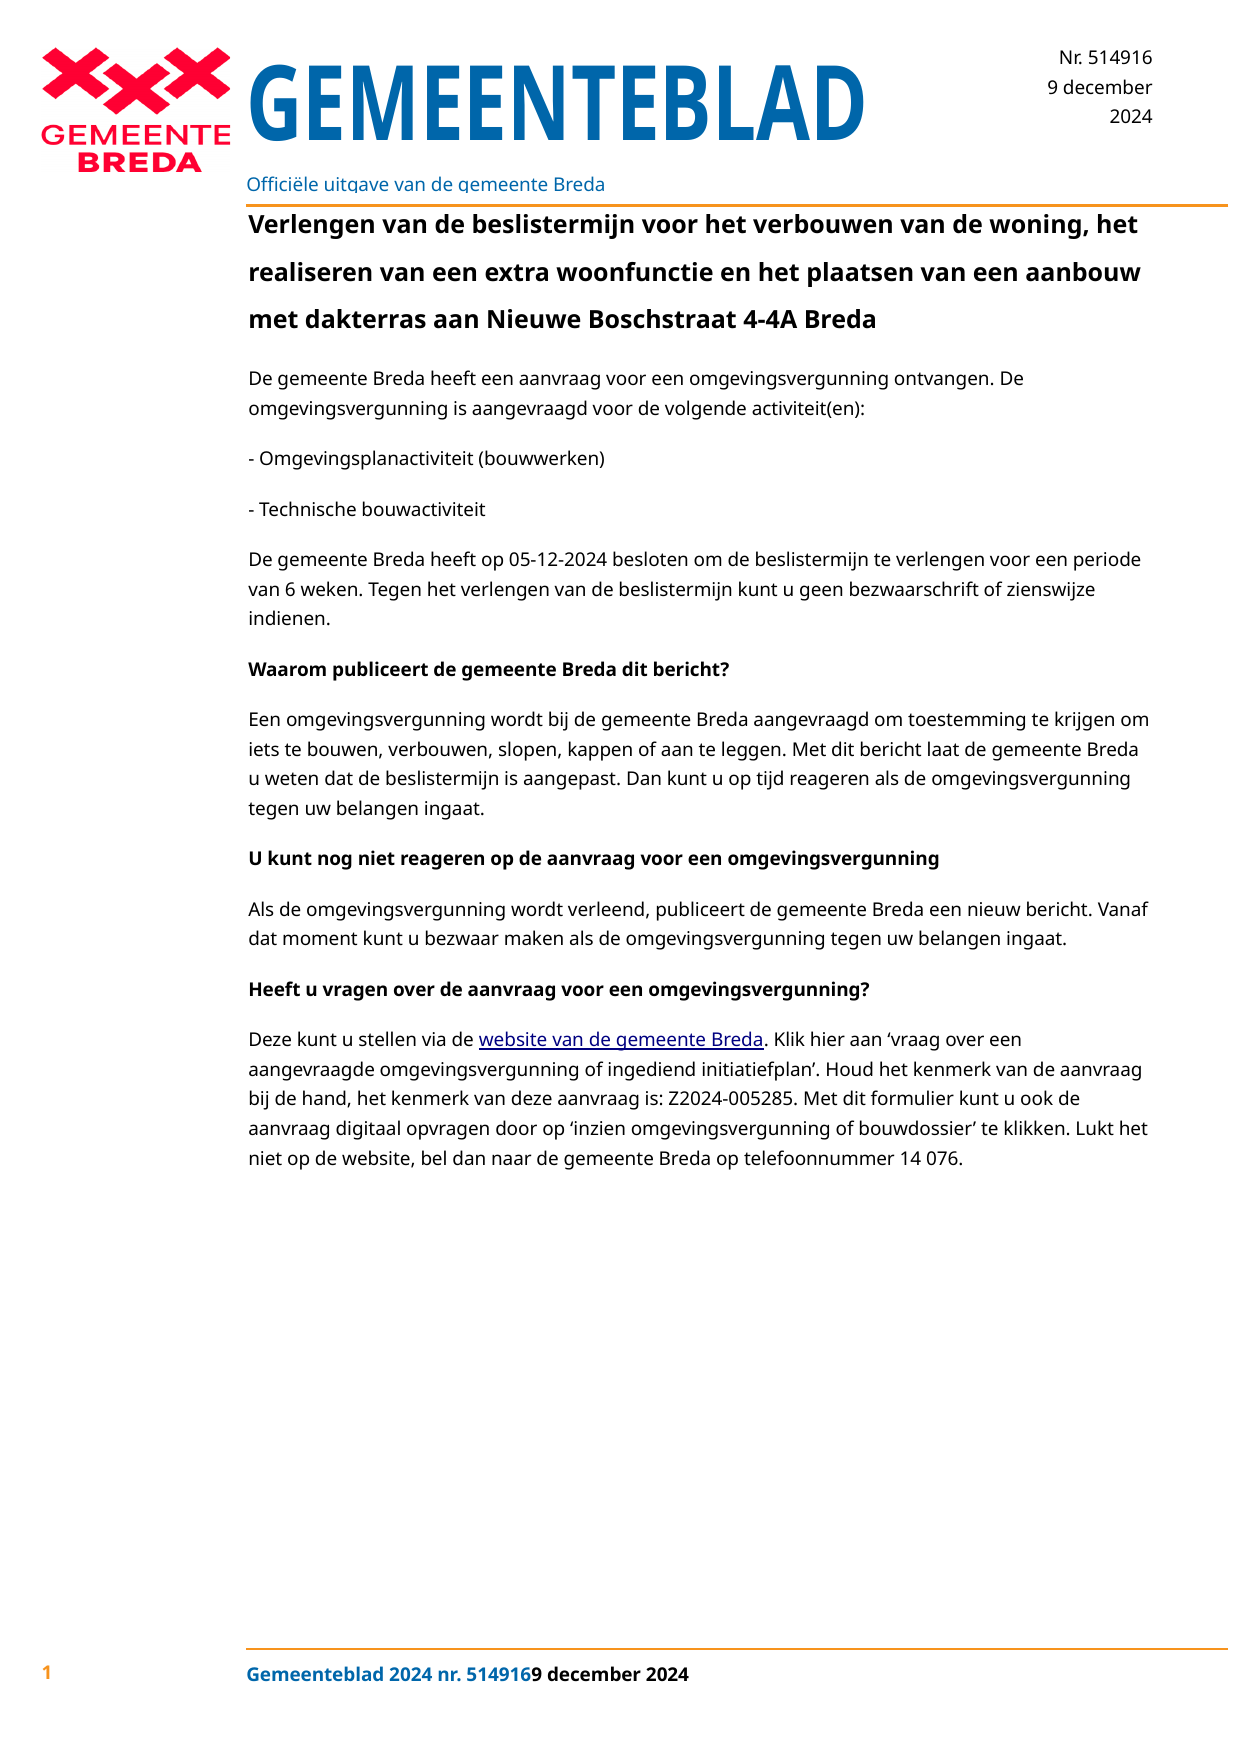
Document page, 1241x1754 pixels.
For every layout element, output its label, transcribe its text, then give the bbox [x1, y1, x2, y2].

picture [41, 47, 231, 172]
text - Technische bouwactiviteit [248, 496, 1152, 522]
text Een omgevingsvergunning wordt bij de gemeente Breda aangevraagd om toestemming te krijgen om iets te bouwen, verbouwen, slopen, kappen of aan te leggen. Met dit bericht laat de gemeente Breda u weten dat de beslistermijn is aangepast. Dan kunt u op tijd reageren als de omgevingsvergunning tegen uw belangen ingaat. [248, 706, 1152, 821]
text Als de omgevingsvergunning wordt verleend, publiceert de gemeente Breda een nieuw bericht. Vanaf dat moment kunt u bezwaar maken als de omgevingsvergunning tegen uw belangen ingaat. [248, 896, 1152, 951]
text - Omgevingsplanactiviteit (bouwwerken) [248, 446, 1152, 471]
text Verlengen van de beslistermijn voor het verbouwen van de woning, het realiseren van een extra woonfunctie en het plaatsen van een aanbouw met dakterras aan Nieuwe Boschstraat 4-4A Breda [248, 207, 1152, 336]
text U kunt nog niet reageren op de aanvraag voor een omgevingsvergunning [248, 846, 1152, 871]
text Heeft u vragen over de aanvraag voor een omgevingsvergunning? [248, 976, 1152, 1002]
text Deze kunt u stellen via de website van de gemeente Breda. Klik hier aan ‘vraag over een aangevraagde omgevingsvergunning of ingediend initiatiefplan’. Houd het kenmerk van de aanvraag bij de hand, het kenmerk van deze aanvraag is: Z2024-005285. Met dit formulier kunt u ook de aanvraag digitaal opvragen door op ‘inzien omgevingsvergunning of bouwdossier’ te klikken. Lukt het niet op de website, bel dan naar de gemeente Breda op telefoonnummer 14 076. [248, 1026, 1152, 1170]
text Waarom publiceert de gemeente Breda dit bericht? [248, 656, 1152, 682]
text De gemeente Breda heeft een aanvraag voor een omgevingsvergunning ontvangen. De omgevingsvergunning is aangevraagd voor de volgende activiteit(en): [248, 366, 1152, 421]
text De gemeente Breda heeft op 05-12-2024 besloten om de beslistermijn te verlengen voor een periode van 6 weken. Tegen het verlengen van de beslistermijn kunt u geen bezwaarschrift of zienswijze indienen. [248, 546, 1152, 631]
